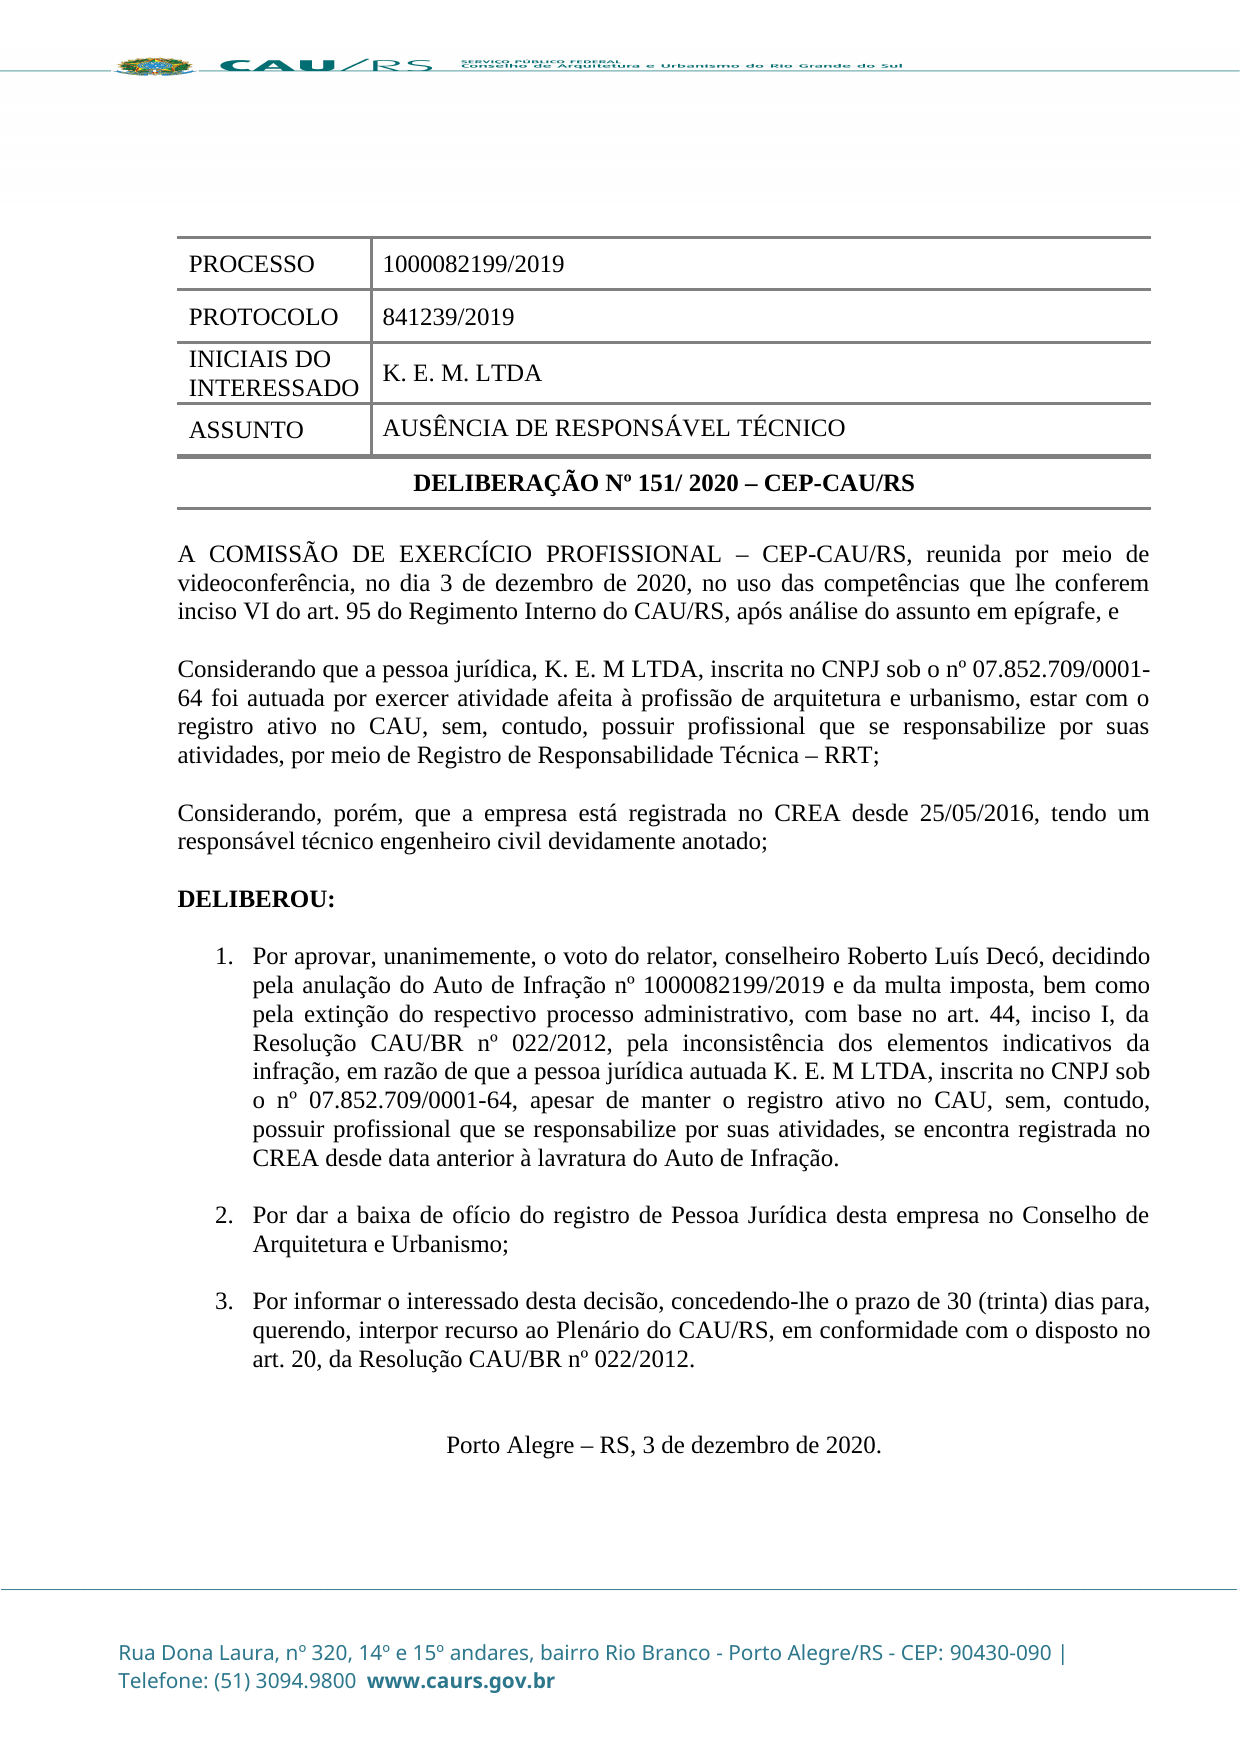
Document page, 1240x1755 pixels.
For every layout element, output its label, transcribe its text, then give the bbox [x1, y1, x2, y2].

table_cell DELIBERAÇÃO Nº 151/ 2020 – CEP-CAU/RS [177, 459, 1151, 507]
list Por dar a baixa de ofício do registro de Pessoa Jurídica desta empresa no Conselho de Arquitetura e Urbanismo; [215, 1200, 1151, 1258]
text Porto Alegre – RS, 3 de dezembro de 2020. [177, 1430, 1151, 1459]
text DELIBEROU: [177, 884, 1151, 913]
table_cell K. E. M. LTDA [373, 344, 1151, 402]
table_header 1000082199/2019 [373, 239, 1151, 288]
table_cell ASSUNTO [177, 405, 370, 454]
text Considerando, porém, que a empresa está registrada no CREA desde 25/05/2016, tendo um responsável técnico engenheiro civil devidamente anotado; [177, 798, 1151, 855]
table_cell PROTOCOLO [177, 291, 370, 341]
list Por informar o interessado desta decisão, concedendo-lhe o prazo de 30 (trinta) dias para, querendo, interpor recurso ao Plenário do CAU/RS, em conformidade com o disposto no art. 20, da Resolução CAU/BR nº 022/2012. [215, 1286, 1151, 1373]
table_cell AUSÊNCIA DE RESPONSÁVEL TÉCNICO [373, 405, 1151, 454]
text A COMISSÃO DE EXERCÍCIO PROFISSIONAL – CEP-CAU/RS, reunida por meio de videoconferência, no dia 3 de dezembro de 2020, no uso das competências que lhe conferem inciso VI do art. 95 do Regimento Interno do CAU/RS, após análise do assunto em epígrafe, e [177, 539, 1151, 625]
list Por aprovar, unanimemente, o voto do relator, conselheiro Roberto Luís Decó, decidindo pela anulação do Auto de Infração nº 1000082199/2019 e da multa imposta, bem como pela extinção do respectivo processo administrativo, com base no art. 44, inciso I, da Resolução CAU/BR nº 022/2012, pela inconsistência dos elementos indicativos da infração, em razão de que a pessoa jurídica autuada K. E. M LTDA, inscrita no CNPJ sob o nº 07.852.709/0001-64, apesar de manter o registro ativo no CAU, sem, contudo, possuir profissional que se responsabilize por suas atividades, se encontra registrada no CREA desde data anterior à lavratura do Auto de Infração. [215, 941, 1151, 1171]
table_header PROCESSO [177, 239, 370, 288]
text Considerando que a pessoa jurídica, K. E. M LTDA, inscrita no CNPJ sob o nº 07.852.709/0001-64 foi autuada por exercer atividade afeita à profissão de arquitetura e urbanismo, estar com o registro ativo no CAU, sem, contudo, possuir profissional que se responsabilize por suas atividades, por meio de Registro de Responsabilidade Técnica – RRT; [177, 654, 1151, 769]
table_cell INICIAIS DO INTERESSADO [177, 344, 370, 402]
table_cell 841239/2019 [373, 291, 1151, 341]
